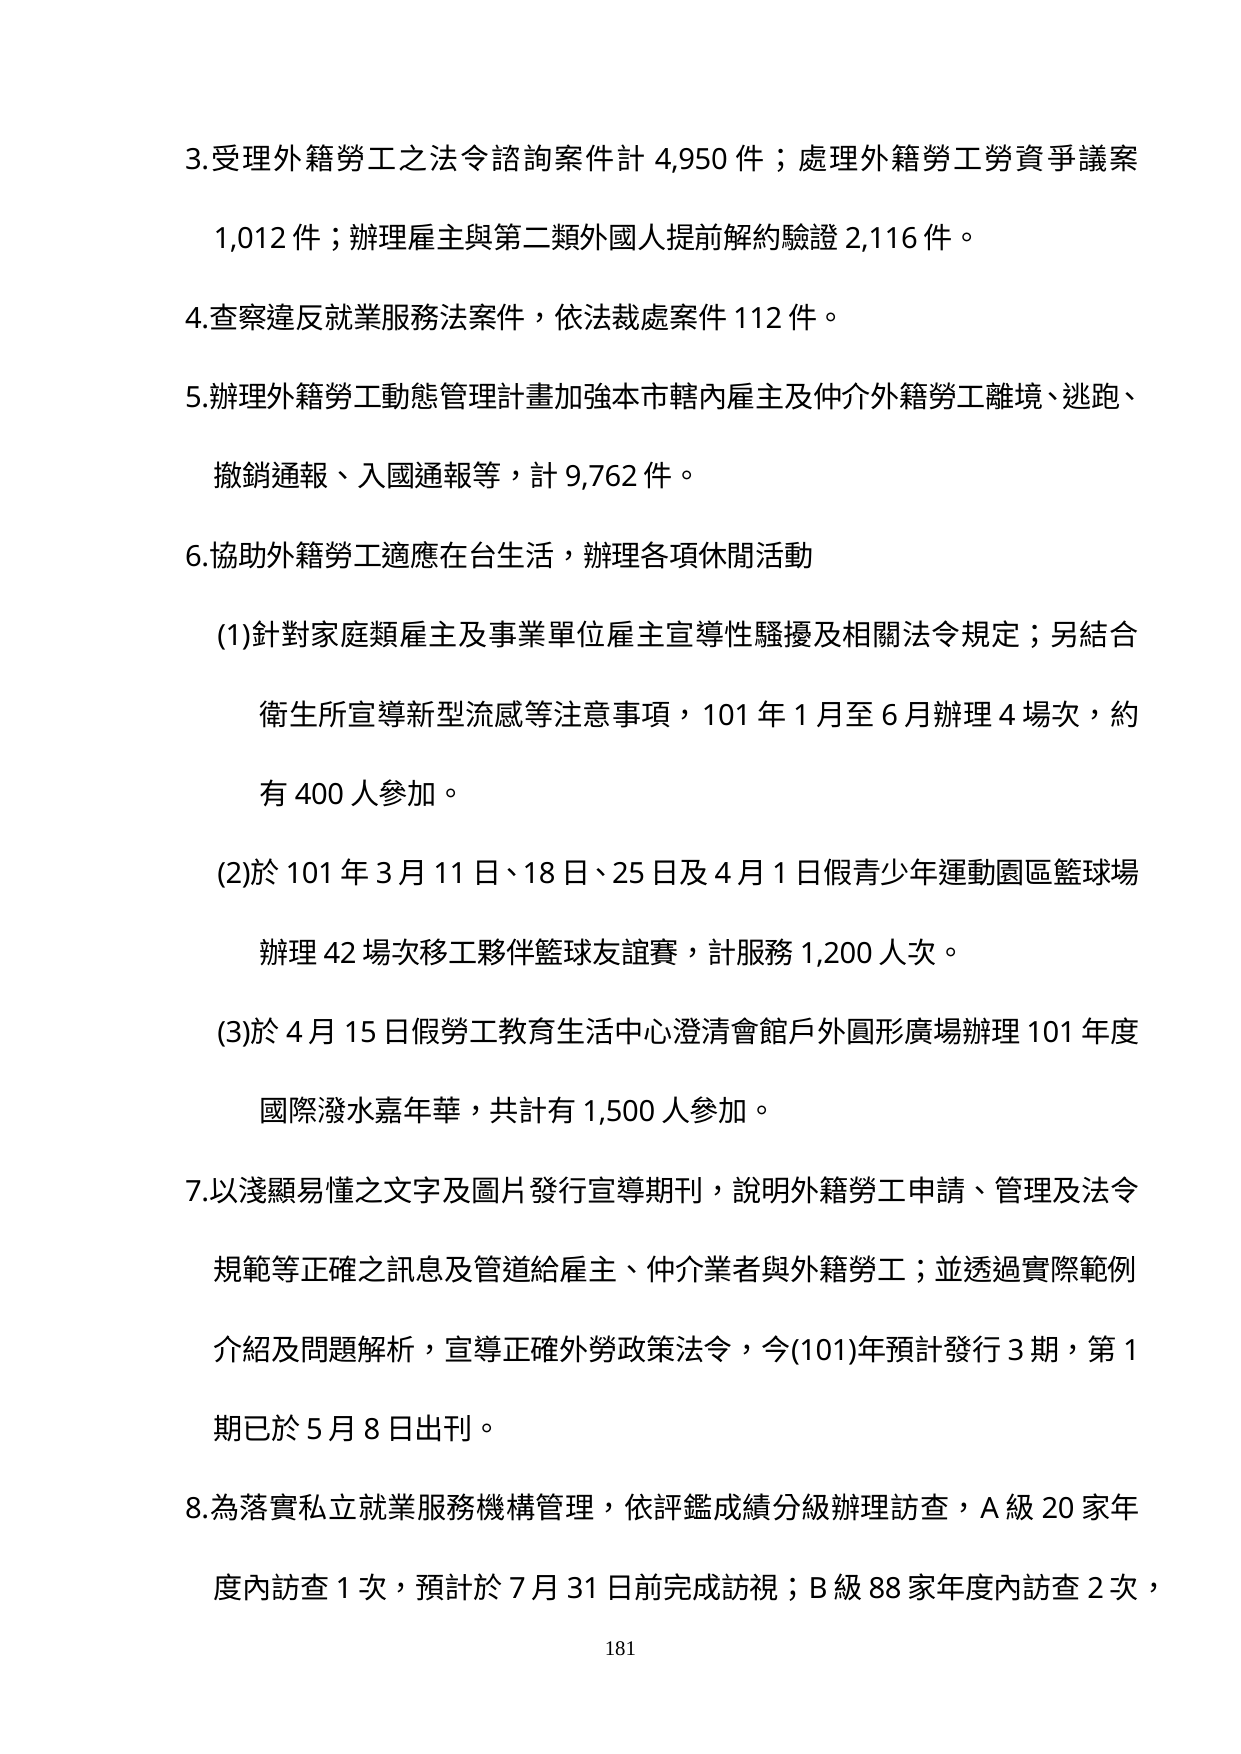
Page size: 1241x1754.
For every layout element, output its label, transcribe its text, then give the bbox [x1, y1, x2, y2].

text 5.辦理外籍勞工動態管理計畫加強本市轄內雇主及仲介外籍勞工離境、逃跑、撤銷通報、入國通報等，計9,762件。 [185, 355, 1140, 514]
text 8.為落實私立就業服務機構管理，依評鑑成績分級辦理訪查，A級20家年度內訪查1次，預計於7月31日前完成訪視；B級88家年度內訪查2次，業於4月15日及11月30日完成訪視；C級5家年度內訪查3次，規畫舫市日期為4月15日、7月31日及11月30日。1月至6月已訪視80家。 [185, 1466, 1140, 1625]
text 4.查察違反就業服務法案件，依法裁處案件112件。 [185, 276, 1140, 355]
text (2)於101年3月11日、18日、25日及4月1日假青少年運動園區籃球場辦理42場次移工夥伴籃球友誼賽，計服務1,200人次。 [217, 831, 1140, 990]
text 6.協助外籍勞工適應在台生活，辦理各項休閒活動 [185, 514, 1140, 593]
text 7.以淺顯易懂之文字及圖片發行宣導期刊，說明外籍勞工申請、管理及法令規範等正確之訊息及管道給雇主、仲介業者與外籍勞工；並透過實際範例介紹及問題解析，宣導正確外勞政策法令，今(101)年預計發行3期，第1期已於5月8日出刊。 [185, 1149, 1140, 1466]
text 3.受理外籍勞工之法令諮詢案件計4,950件；處理外籍勞工勞資爭議案1,012件；辦理雇主與第二類外國人提前解約驗證2,116件。 [185, 117, 1140, 276]
text (3)於4月15日假勞工教育生活中心澄清會館戶外圓形廣場辦理101年度國際潑水嘉年華，共計有1,500人參加。 [217, 990, 1140, 1149]
text (1)針對家庭類雇主及事業單位雇主宣導性騷擾及相關法令規定；另結合衛生所宣導新型流感等注意事項，101年1月至6月辦理4場次，約有400人參加。 [217, 593, 1140, 831]
